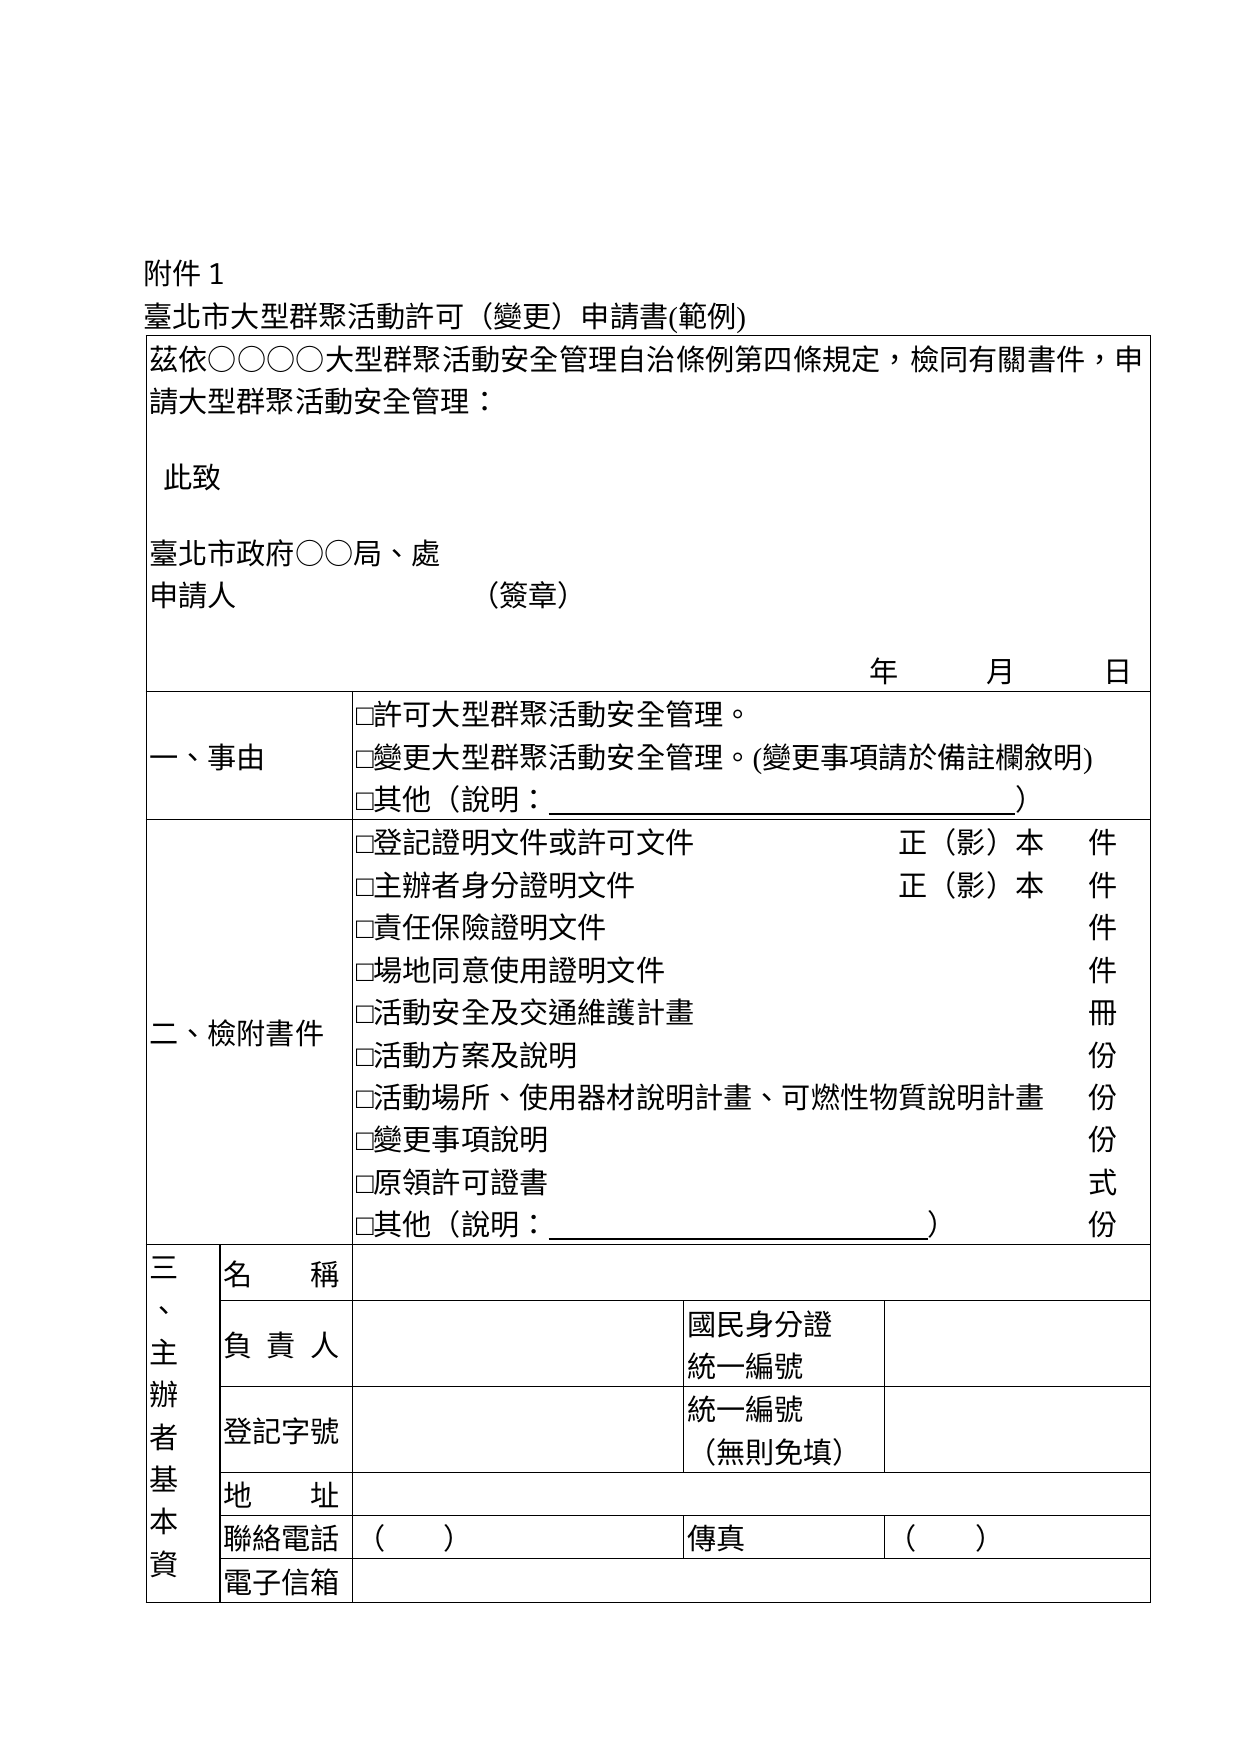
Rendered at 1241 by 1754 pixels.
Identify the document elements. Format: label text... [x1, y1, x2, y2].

table_cell [353, 1559, 1150, 1602]
table_cell [885, 1301, 1150, 1386]
table_cell [353, 1245, 1150, 1300]
table_cell 聯絡電話 [221, 1516, 352, 1558]
table_cell 傳真 [684, 1516, 884, 1558]
text 臺北市大型群聚活動許可（變更）申請書(範例) [143, 293, 1122, 335]
table_cell 一、事由 [147, 692, 352, 819]
table_cell 負 責 人 [221, 1301, 352, 1386]
table_cell 三 、 主 辦 者 基 本 資 [147, 1245, 219, 1602]
table_cell 名 稱 [221, 1245, 352, 1300]
table_cell □登記證明文件或許可文件 正（影）本 件 □主辦者身分證明文件 正（影）本 件 □責任保險證明文件 件 □場地同意使用證明文件 件 □活動安全及交通維護計畫 冊 □活動方案及說明 份 □活動場所、使用器材說明計畫、可燃性物質說明計畫 份 □變更事項說明 份 □原領許可證書 式 □其他（說明： ） 份 [353, 820, 1150, 1244]
table_cell 登記字號 [221, 1387, 352, 1472]
table_cell 二、檢附書件 [147, 820, 352, 1244]
table_cell [353, 1473, 1150, 1515]
table_cell 地 址 [221, 1473, 352, 1515]
text 附件1 [143, 251, 1122, 293]
table_cell 國民身分證 統一編號 [684, 1301, 884, 1386]
table_cell 統一編號 （無則免填） [684, 1387, 884, 1472]
table_cell □許可大型群聚活動安全管理。 □變更大型群聚活動安全管理。(變更事項請於備註欄敘明) □其他（說明： ） [353, 692, 1150, 819]
table_header 茲依○○○○大型群聚活動安全管理自治條例第四條規定，檢同有關書件，申請大型群聚活動安全管理： 此致 臺北市政府○○局、處 申請人 （簽章） 年 月 日 [147, 336, 1150, 691]
table_cell （ ） [353, 1516, 683, 1558]
table_cell [353, 1301, 683, 1386]
table_cell [353, 1387, 683, 1472]
table_cell [885, 1387, 1150, 1472]
table_cell 電子信箱 [221, 1559, 352, 1602]
table_cell （ ） [885, 1516, 1150, 1558]
